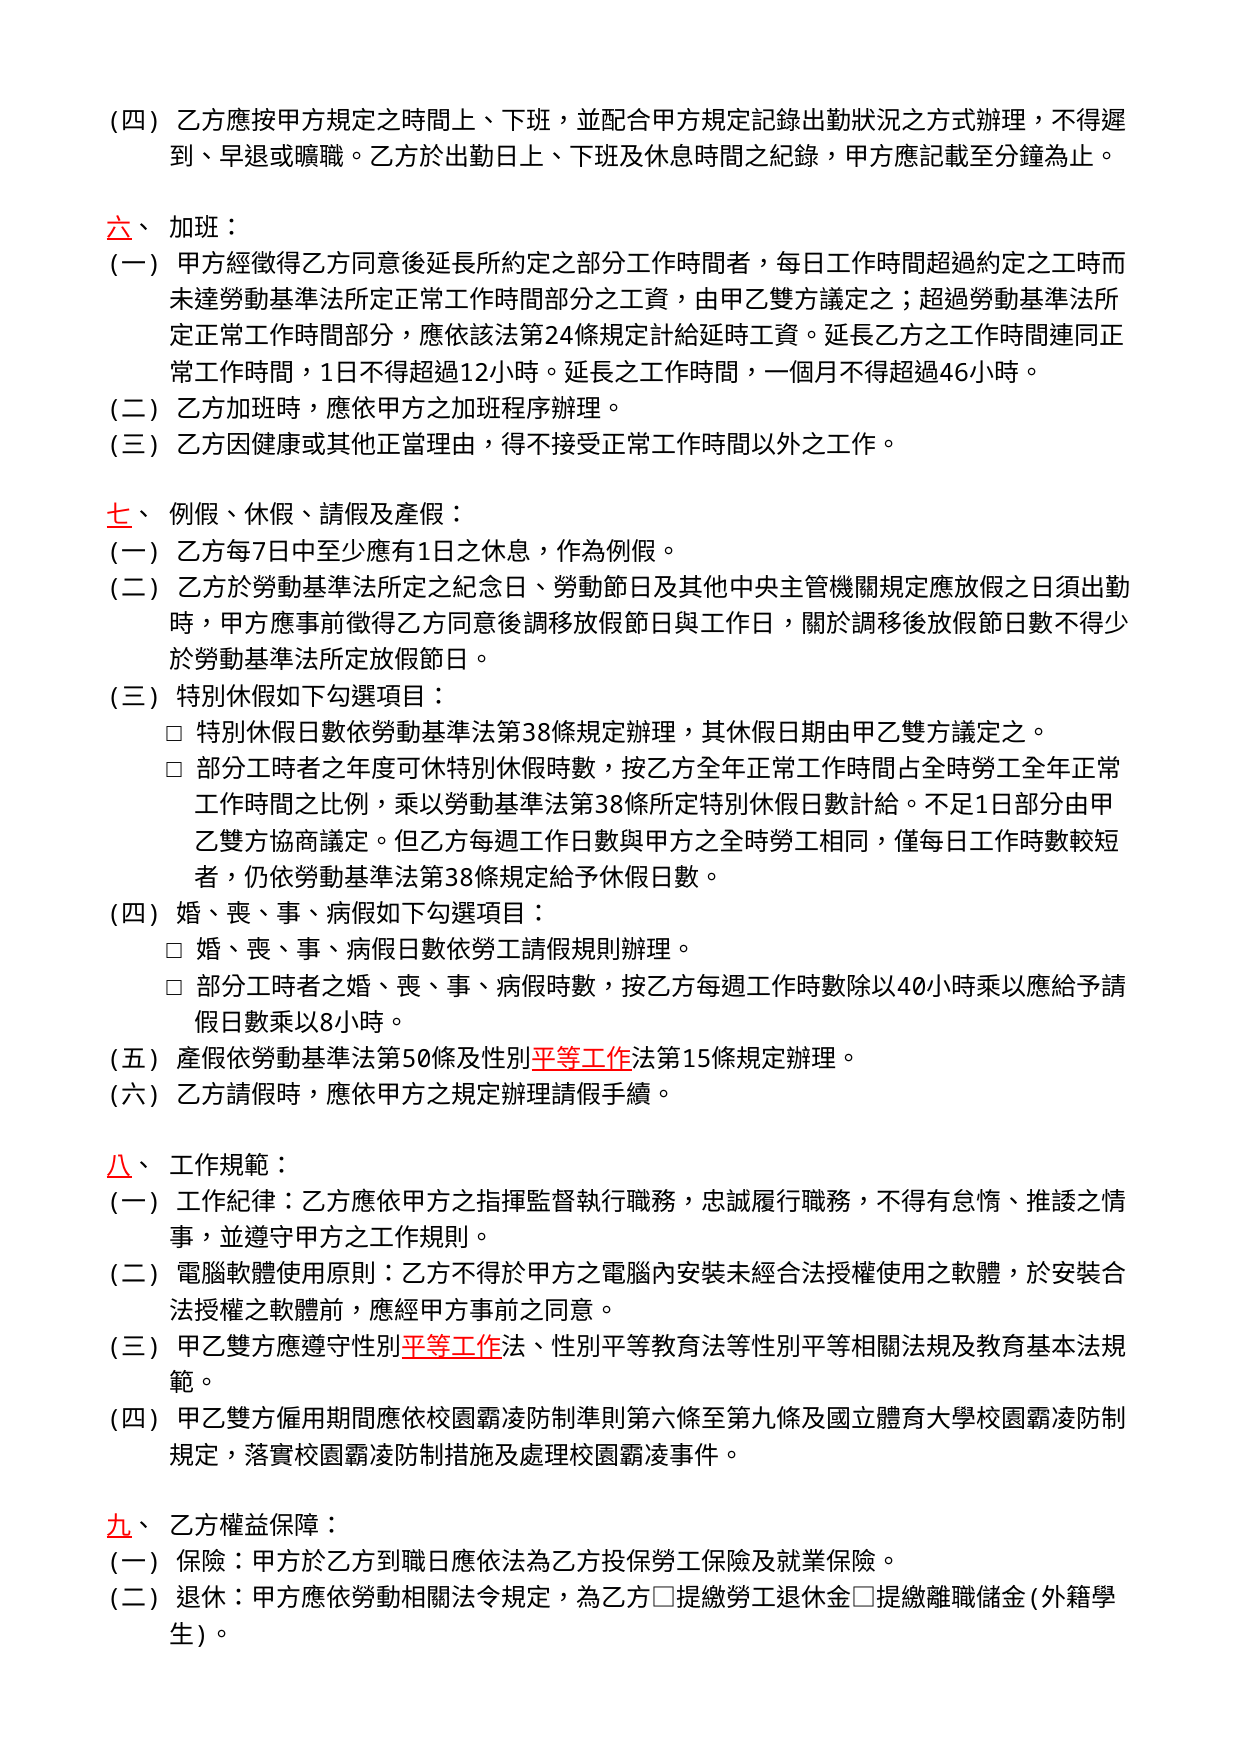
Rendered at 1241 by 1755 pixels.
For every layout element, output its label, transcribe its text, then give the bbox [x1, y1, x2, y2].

text □ 部分工時者之婚、喪、事、病假時數，按乙方每週工作時數除以40小時乘以應給予請假日數乘以8小時。 [106, 966, 1134, 1038]
text (二) 乙方加班時，應依甲方之加班程序辦理。 [106, 388, 1134, 424]
text 九、 乙方權益保障： [106, 1505, 1134, 1542]
text (二) 乙方於勞動基準法所定之紀念日、勞動節日及其他中央主管機關規定應放假之日須出勤時，甲方應事前徵得乙方同意後調移放假節日與工作日，關於調移後放假節日數不得少於勞動基準法所定放假節日。 [106, 567, 1134, 676]
text (四) 婚、喪、事、病假如下勾選項目： [106, 893, 1134, 930]
text (一) 乙方每7日中至少應有1日之休息，作為例假。 [106, 531, 1134, 567]
text □ 婚、喪、事、病假日數依勞工請假規則辦理。 [106, 930, 1134, 966]
text (一) 工作紀律：乙方應依甲方之指揮監督執行職務，忠誠履行職務，不得有怠惰、推諉之情事，並遵守甲方之工作規則。 [106, 1181, 1134, 1254]
text 八、 工作規範： [106, 1145, 1134, 1181]
text (五) 產假依勞動基準法第50條及性別平等工作法第15條規定辦理。 [106, 1038, 1134, 1075]
text □ 部分工時者之年度可休特別休假時數，按乙方全年正常工作時間占全時勞工全年正常工作時間之比例，乘以勞動基準法第38條所定特別休假日數計給。不足1日部分由甲乙雙方協商議定。但乙方每週工作日數與甲方之全時勞工相同，僅每日工作時數較短者，仍依勞動基準法第38條規定給予休假日數。 [106, 748, 1134, 893]
text (二) 電腦軟體使用原則：乙方不得於甲方之電腦內安裝未經合法授權使用之軟體，於安裝合法授權之軟體前，應經甲方事前之同意。 [106, 1254, 1134, 1326]
text (三) 乙方因健康或其他正當理由，得不接受正常工作時間以外之工作。 [106, 424, 1134, 461]
text (四) 甲乙雙方僱用期間應依校園霸凌防制準則第六條至第九條及國立體育大學校園霸凌防制規定，落實校園霸凌防制措施及處理校園霸凌事件。 [106, 1399, 1134, 1471]
text (一) 甲方經徵得乙方同意後延長所約定之部分工作時間者，每日工作時間超過約定之工時而未達勞動基準法所定正常工作時間部分之工資，由甲乙雙方議定之；超過勞動基準法所定正常工作時間部分，應依該法第24條規定計給延時工資。延長乙方之工作時間連同正常工作時間，1日不得超過12小時。延長之工作時間，一個月不得超過46小時。 [106, 243, 1134, 388]
text □ 特別休假日數依勞動基準法第38條規定辦理，其休假日期由甲乙雙方議定之。 [106, 712, 1134, 748]
text (三) 甲乙雙方應遵守性別平等工作法、性別平等教育法等性別平等相關法規及教育基本法規範。 [106, 1326, 1134, 1399]
text 六、 加班： [106, 207, 1134, 243]
text (四) 乙方應按甲方規定之時間上、下班，並配合甲方規定記錄出勤狀況之方式辦理，不得遲到、早退或曠職。乙方於出勤日上、下班及休息時間之紀錄，甲方應記載至分鐘為止。 [106, 100, 1134, 173]
text (一) 保險：甲方於乙方到職日應依法為乙方投保勞工保險及就業保險。 [106, 1542, 1134, 1578]
text 七、 例假、休假、請假及產假： [106, 495, 1134, 531]
text (三) 特別休假如下勾選項目： [106, 676, 1134, 712]
text (二) 退休：甲方應依勞動相關法令規定，為乙方□提繳勞工退休金□提繳離職儲金(外籍學生)。 [106, 1578, 1134, 1650]
text (六) 乙方請假時，應依甲方之規定辦理請假手續。 [106, 1075, 1134, 1111]
